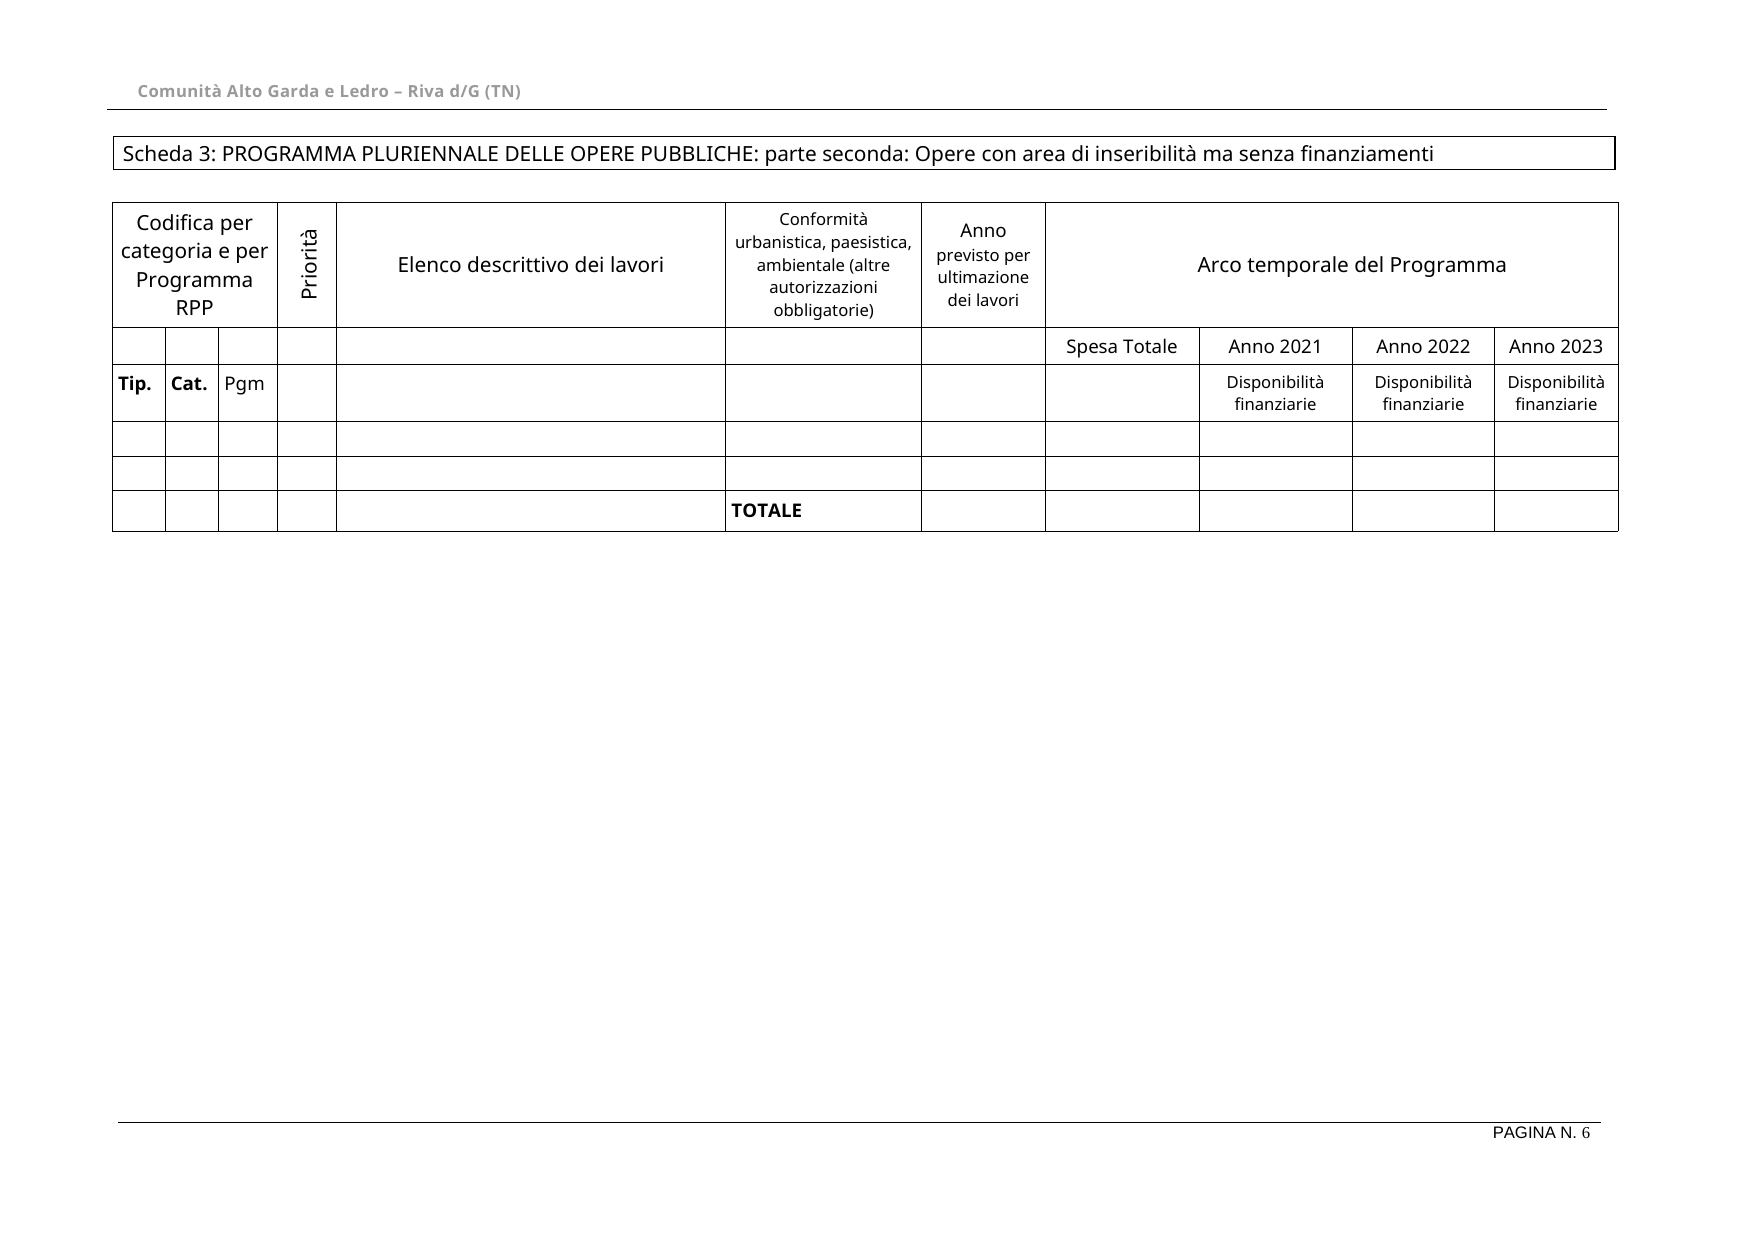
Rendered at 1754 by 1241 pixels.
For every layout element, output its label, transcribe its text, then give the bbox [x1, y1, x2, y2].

table_cell [1046, 491, 1199, 531]
table_cell Cat. [166, 365, 218, 421]
table_cell Anno 2022 [1353, 328, 1494, 364]
table_cell [337, 422, 725, 456]
table_cell [1200, 422, 1352, 456]
table_header Codifica per categoria e per Programma RPP [113, 203, 277, 327]
table_cell [278, 422, 336, 456]
table_cell [1046, 365, 1199, 421]
table_cell [166, 457, 218, 490]
table_header Arco temporale del Programma [1046, 203, 1618, 327]
table_cell [278, 365, 336, 421]
table_header Conformità urbanistica, paesistica, ambientale (altre autorizzazioni obbligatorie) [726, 203, 921, 327]
table_cell [1200, 457, 1352, 490]
table_cell [1353, 457, 1494, 490]
table_cell [1046, 422, 1199, 456]
table_cell [337, 457, 725, 490]
table_cell TOTALE [726, 491, 921, 531]
table_cell [1495, 457, 1618, 490]
table_cell [113, 457, 165, 490]
table_cell [726, 365, 921, 421]
table_cell [166, 491, 218, 531]
subtitle Scheda 3: PROGRAMMA PLURIENNALE DELLE OPERE PUBBLICHE: parte seconda: Opere con area di inseribilità ma senza finanziamenti [114, 137, 1614, 169]
table_cell [922, 328, 1045, 364]
table_cell [219, 457, 277, 490]
table_cell [1495, 422, 1618, 456]
table_cell [726, 328, 921, 364]
table_cell [1353, 491, 1494, 531]
table_cell [219, 328, 277, 364]
table_cell [337, 328, 725, 364]
table_cell [726, 457, 921, 490]
table_cell [1495, 491, 1618, 531]
table_cell [219, 422, 277, 456]
table_header Anno previsto per ultimazione dei lavori [922, 203, 1045, 327]
table_cell [113, 328, 165, 364]
table_cell [113, 491, 165, 531]
table_cell Disponibilità finanziarie [1495, 365, 1618, 421]
table_cell Spesa Totale [1046, 328, 1199, 364]
table_cell [1046, 457, 1199, 490]
table_cell [166, 328, 218, 364]
table_cell Disponibilità finanziarie [1200, 365, 1352, 421]
table_cell [922, 457, 1045, 490]
table_cell [922, 365, 1045, 421]
table_cell Anno 2023 [1495, 328, 1618, 364]
table_cell Pgm [219, 365, 277, 421]
table_cell [1353, 422, 1494, 456]
table_cell [113, 422, 165, 456]
table_header Priorità [278, 203, 336, 327]
table_cell [278, 457, 336, 490]
table_cell [1200, 491, 1352, 531]
table_cell [219, 491, 277, 531]
table_cell [278, 328, 336, 364]
table_cell Tip. [113, 365, 165, 421]
table_cell [337, 491, 725, 531]
table_cell [337, 365, 725, 421]
table_header Elenco descrittivo dei lavori [337, 203, 725, 327]
table_cell Anno 2021 [1200, 328, 1352, 364]
table_cell [726, 422, 921, 456]
table_cell [166, 422, 218, 456]
table_cell [278, 491, 336, 531]
table_cell Disponibilità finanziarie [1353, 365, 1494, 421]
table_cell [922, 422, 1045, 456]
table_cell [922, 491, 1045, 531]
